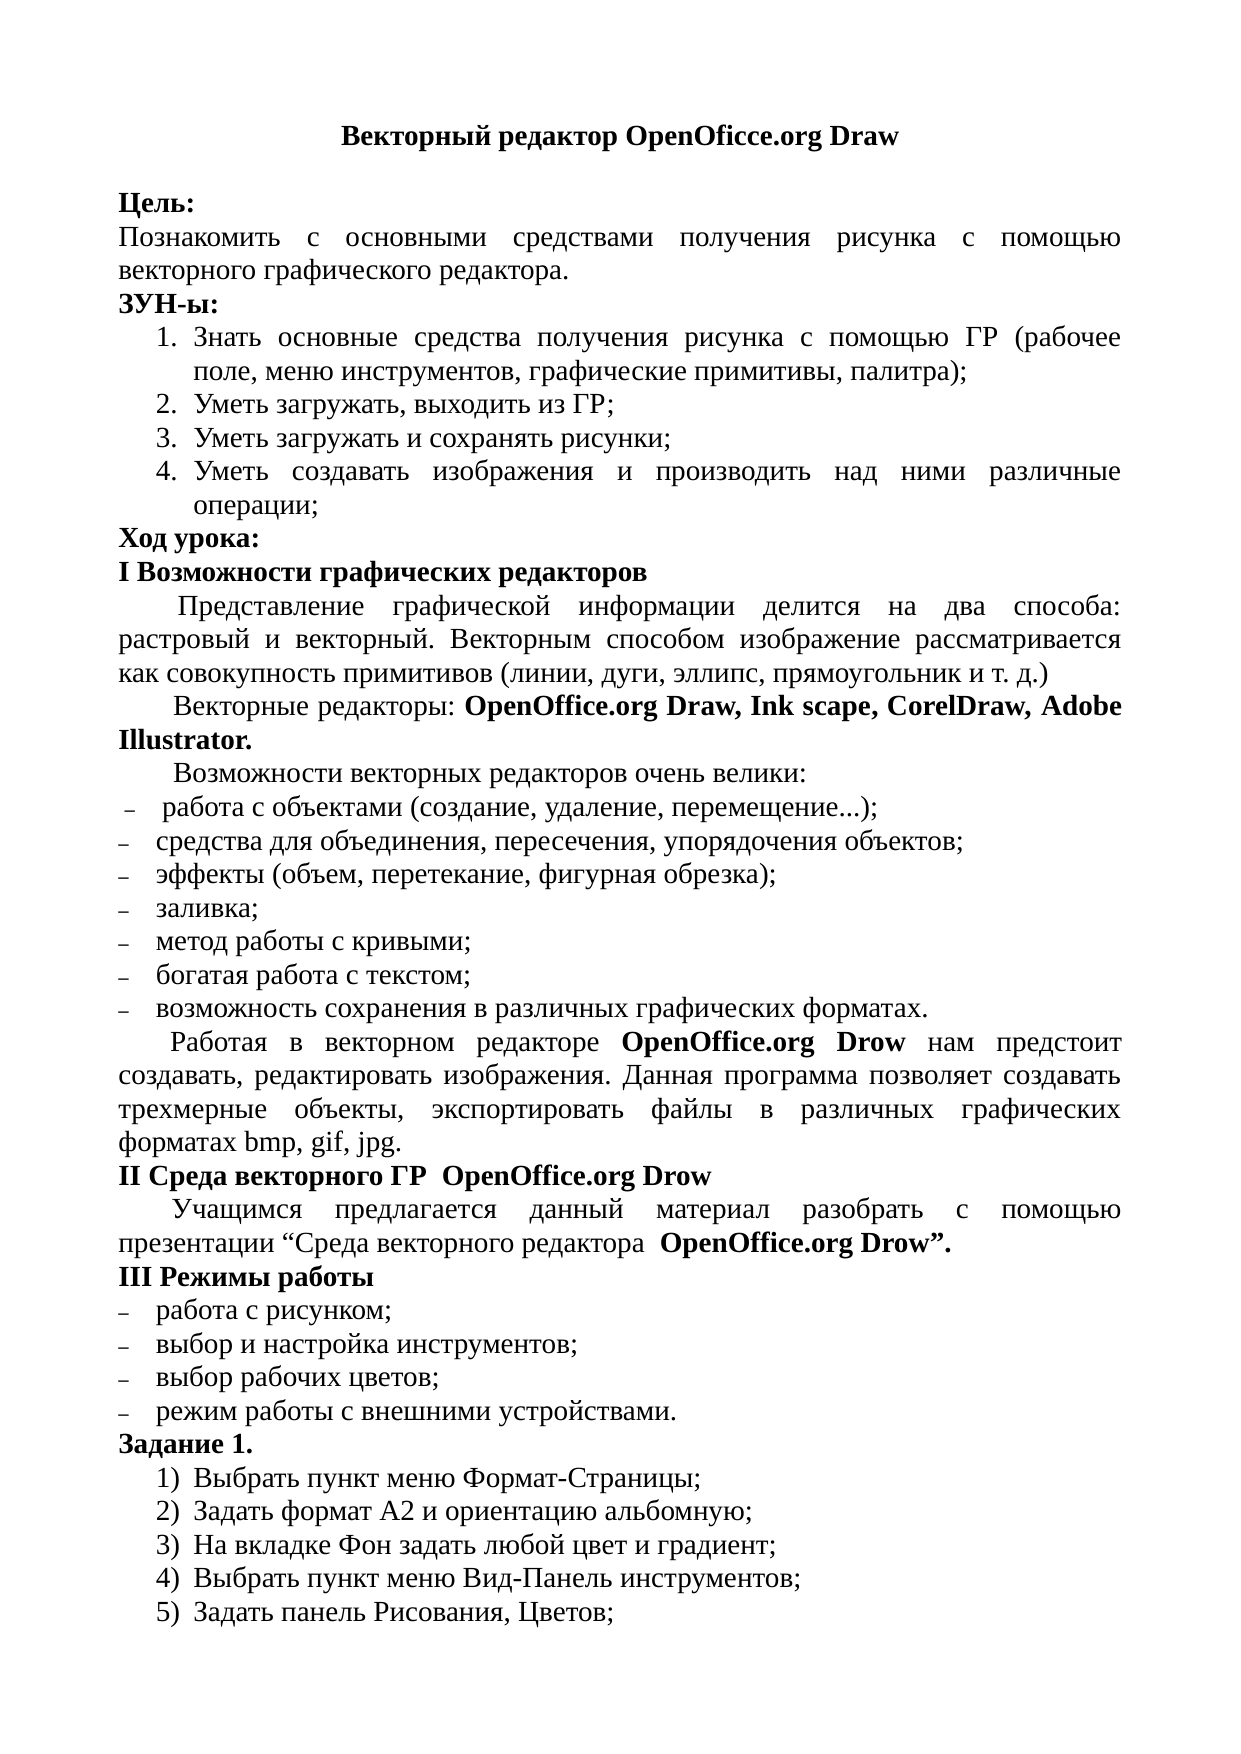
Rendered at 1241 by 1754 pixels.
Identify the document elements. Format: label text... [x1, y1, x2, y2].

list метод работы с кривыми; [118, 923, 1122, 957]
text Цель: [118, 185, 1122, 219]
list Уметь создавать изображения и производить над ними различные операции; [156, 453, 1122, 521]
text Ход урока: [118, 521, 1122, 554]
text Возможности векторных редакторов очень велики: [118, 756, 1122, 789]
text Работая в векторном редакторе OpenOffice.org Drow нам предстоит создавать, редактировать изображения. Данная программа позволяет создавать трехмерные объекты, экспортировать файлы в различных графических форматах bmp, gif, jpg. [118, 1024, 1122, 1158]
list Уметь загружать и сохранять рисунки; [156, 420, 1122, 453]
list работа с объектами (создание, удаление, перемещение...); [118, 789, 1122, 823]
list богатая работа с текстом; [118, 957, 1122, 990]
text Учащимся предлагается данный материал разобрать с помощью презентации “Среда векторного редактора OpenOffice.org Drow”. [118, 1192, 1122, 1259]
text II Среда векторного ГР OpenOffice.org Drow [118, 1158, 1122, 1192]
list выбор рабочих цветов; [118, 1359, 1122, 1393]
text ЗУН-ы: [118, 286, 1122, 319]
text Векторные редакторы: OpenOffice.org Draw, Ink scape, CorelDraw, Adobe Illustrator. [118, 688, 1122, 756]
list работа с рисунком; [118, 1292, 1122, 1326]
text I Возможности графических редакторов [118, 554, 1122, 588]
text Задание 1. [118, 1426, 1122, 1460]
list Уметь загружать, выходить из ГР; [156, 386, 1122, 420]
text Представление графической информации делится на два способа: растровый и векторный. Векторным способом изображение рассматривается как совокупность примитивов (линии, дуги, эллипс, прямоугольник и т. д.) [118, 588, 1122, 688]
list На вкладке Фон задать любой цвет и градиент; [156, 1527, 1122, 1561]
list Выбрать пункт меню Вид-Панель инструментов; [156, 1561, 1122, 1594]
list Выбрать пункт меню Формат-Страницы; [156, 1460, 1122, 1493]
list режим работы с внешними устройствами. [118, 1393, 1122, 1426]
text III Режимы работы [118, 1259, 1122, 1292]
list Задать формат А2 и ориентацию альбомную; [156, 1493, 1122, 1527]
list эффекты (объем, перетекание, фигурная обрезка); [118, 856, 1122, 890]
list заливка; [118, 890, 1122, 923]
list выбор и настройка инструментов; [118, 1326, 1122, 1359]
list Задать панель Рисования, Цветов; [156, 1594, 1122, 1628]
list средства для объединения, пересечения, упорядочения объектов; [118, 823, 1122, 856]
text Векторный редактор OpenOficce.org Draw [118, 118, 1122, 152]
list Знать основные средства получения рисунка с помощью ГР (рабочее поле, меню инструментов, графические примитивы, палитра); [156, 319, 1122, 386]
list возможность сохранения в различных графических форматах. [118, 990, 1122, 1024]
text Познакомить с основными средствами получения рисунка с помощью векторного графического редактора. [118, 219, 1122, 286]
